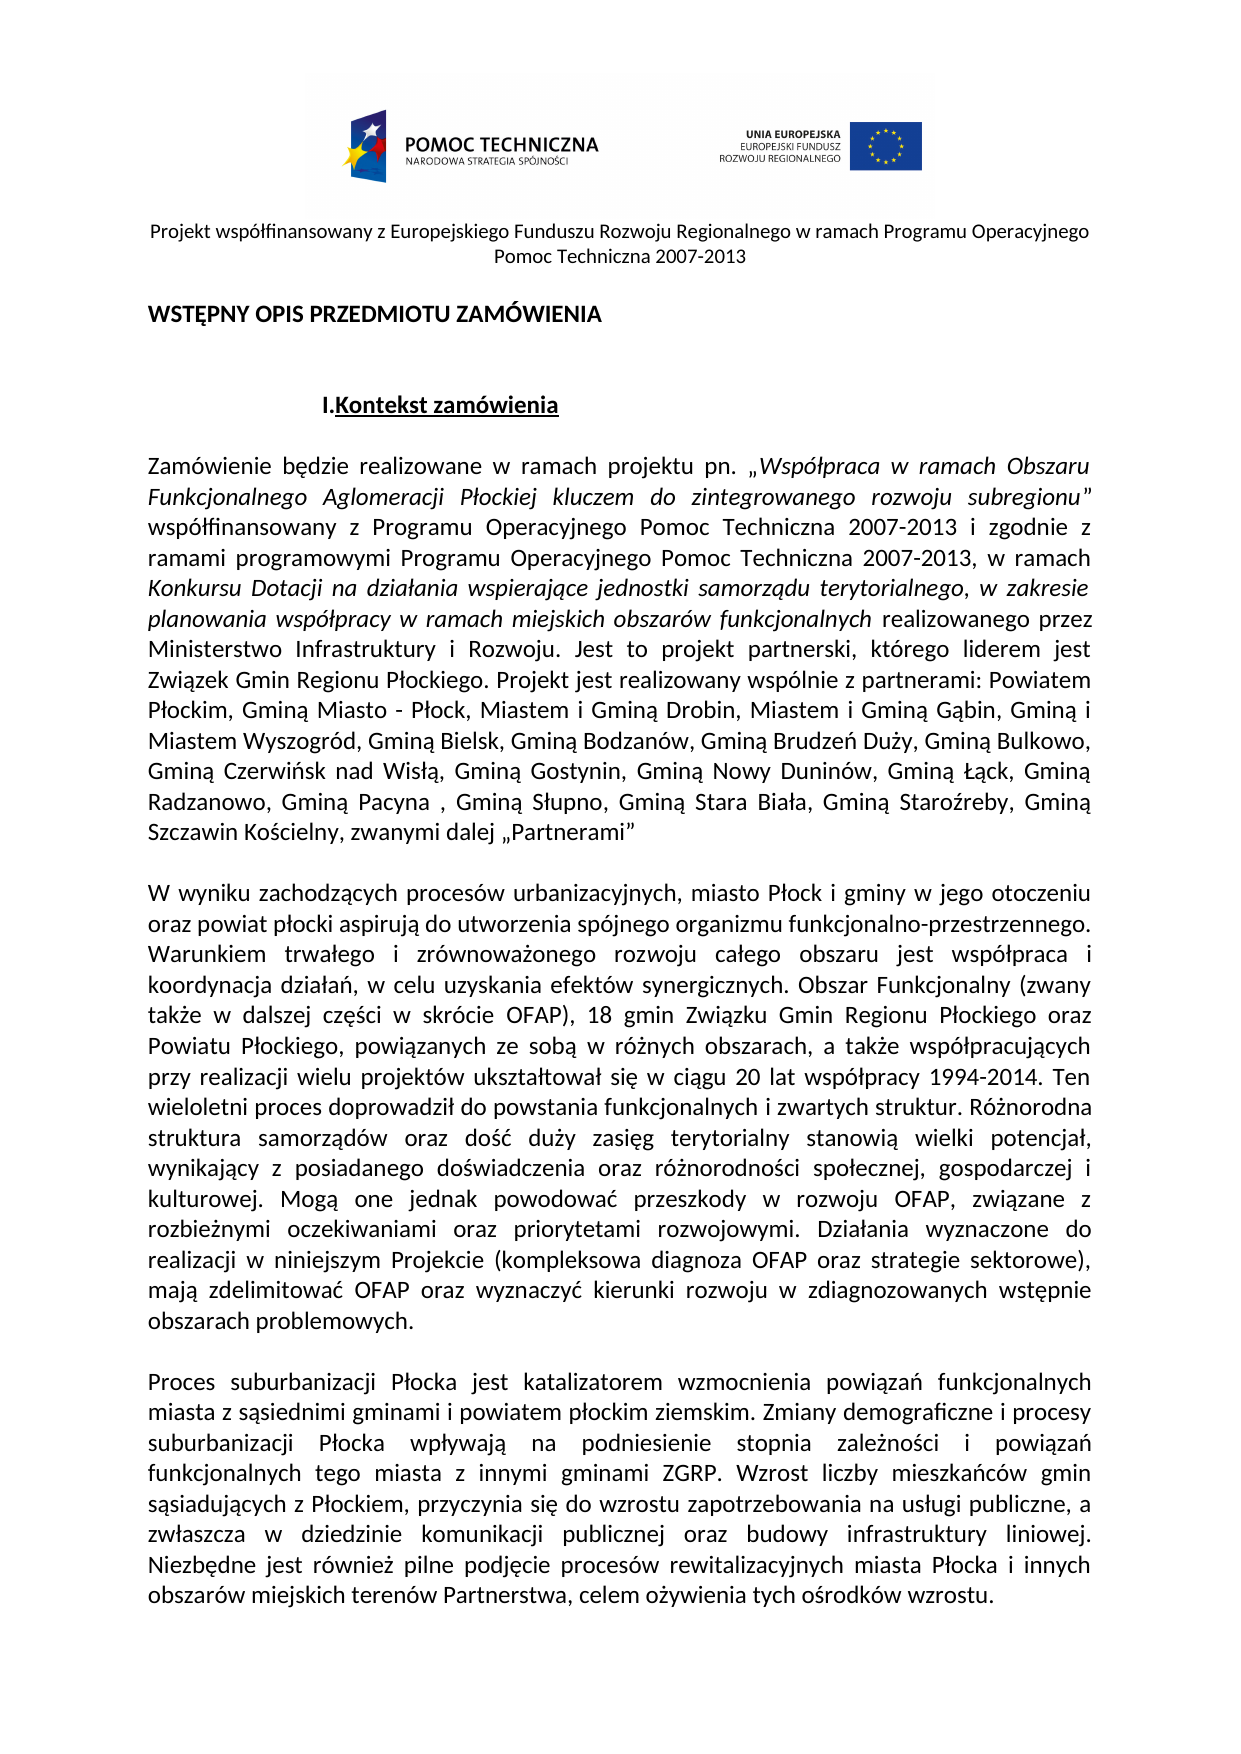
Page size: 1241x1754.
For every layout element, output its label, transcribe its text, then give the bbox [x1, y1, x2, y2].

list Kontekst zamówienia [260, 389, 1093, 420]
text W wyniku zachodzących procesów urbanizacyjnych, miasto Płock i gminy w jego otoczeniu oraz powiat płocki aspirują do utworzenia spójnego organizmu funkcjonalno-przestrzennego. Warunkiem trwałego i zrównoważonego rozwoju całego obszaru jest współpraca i koordynacja działań, w celu uzyskania efektów synergicznych. Obszar Funkcjonalny (zwany także w dalszej części w skrócie OFAP), 18 gmin Związku Gmin Regionu Płockiego oraz Powiatu Płockiego, powiązanych ze sobą w różnych obszarach, a także współpracujących przy realizacji wielu projektów ukształtował się w ciągu 20 lat współpracy 1994-2014. Ten wieloletni proces doprowadził do powstania funkcjonalnych i zwartych struktur. Różnorodna struktura samorządów oraz dość duży zasięg terytorialny stanowią wielki potencjał, wynikający z posiadanego doświadczenia oraz różnorodności społecznej, gospodarczej i kulturowej. Mogą one jednak powodować przeszkody w rozwoju OFAP, związane z rozbieżnymi oczekiwaniami oraz priorytetami rozwojowymi. Działania wyznaczone do realizacji w niniejszym Projekcie (kompleksowa diagnoza OFAP oraz strategie sektorowe), mają zdelimitować OFAP oraz wyznaczyć kierunki rozwoju w zdiagnozowanych wstępnie obszarach problemowych. [148, 878, 1093, 1335]
text WSTĘPNY OPIS PRZEDMIOTU ZAMÓWIENIA [148, 298, 1093, 328]
text Proces suburbanizacji Płocka jest katalizatorem wzmocnienia powiązań funkcjonalnych miasta z sąsiednimi gminami i powiatem płockim ziemskim. Zmiany demograficzne i procesy suburbanizacji Płocka wpływają na podniesienie stopnia zależności i powiązań funkcjonalnych tego miasta z innymi gminami ZGRP. Wzrost liczby mieszkańców gmin sąsiadujących z Płockiem, przyczynia się do wzrostu zapotrzebowania na usługi publiczne, a zwłaszcza w dziedzinie komunikacji publicznej oraz budowy infrastruktury liniowej. Niezbędne jest również pilne podjęcie procesów rewitalizacyjnych miasta Płocka i innych obszarów miejskich terenów Partnerstwa, celem ożywienia tych ośrodków wzrostu. [148, 1366, 1093, 1610]
text Zamówienie będzie realizowane w ramach projektu pn. „Współpraca w ramach Obszaru Funkcjonalnego Aglomeracji Płockiej kluczem do zintegrowanego rozwoju subregionu” współfinansowany z Programu Operacyjnego Pomoc Techniczna 2007-2013 i zgodnie z ramami programowymi Programu Operacyjnego Pomoc Techniczna 2007-2013, w ramach Konkursu Dotacji na działania wspierające jednostki samorządu terytorialnego, w zakresie planowania współpracy w ramach miejskich obszarów funkcjonalnych realizowanego przez Ministerstwo Infrastruktury i Rozwoju. Jest to projekt partnerski, którego liderem jest Związek Gmin Regionu Płockiego. Projekt jest realizowany wspólnie z partnerami: Powiatem Płockim, Gminą Miasto - Płock, Miastem i Gminą Drobin, Miastem i Gminą Gąbin, Gminą i Miastem Wyszogród, Gminą Bielsk, Gminą Bodzanów, Gminą Brudzeń Duży, Gminą Bulkowo, Gminą Czerwińsk nad Wisłą, Gminą Gostynin, Gminą Nowy Duninów, Gminą Łąck, Gminą Radzanowo, Gminą Pacyna , Gminą Słupno, Gminą Stara Biała, Gminą Staroźreby, Gminą Szczawin Kościelny, zwanymi dalej „Partnerami” [148, 450, 1093, 847]
